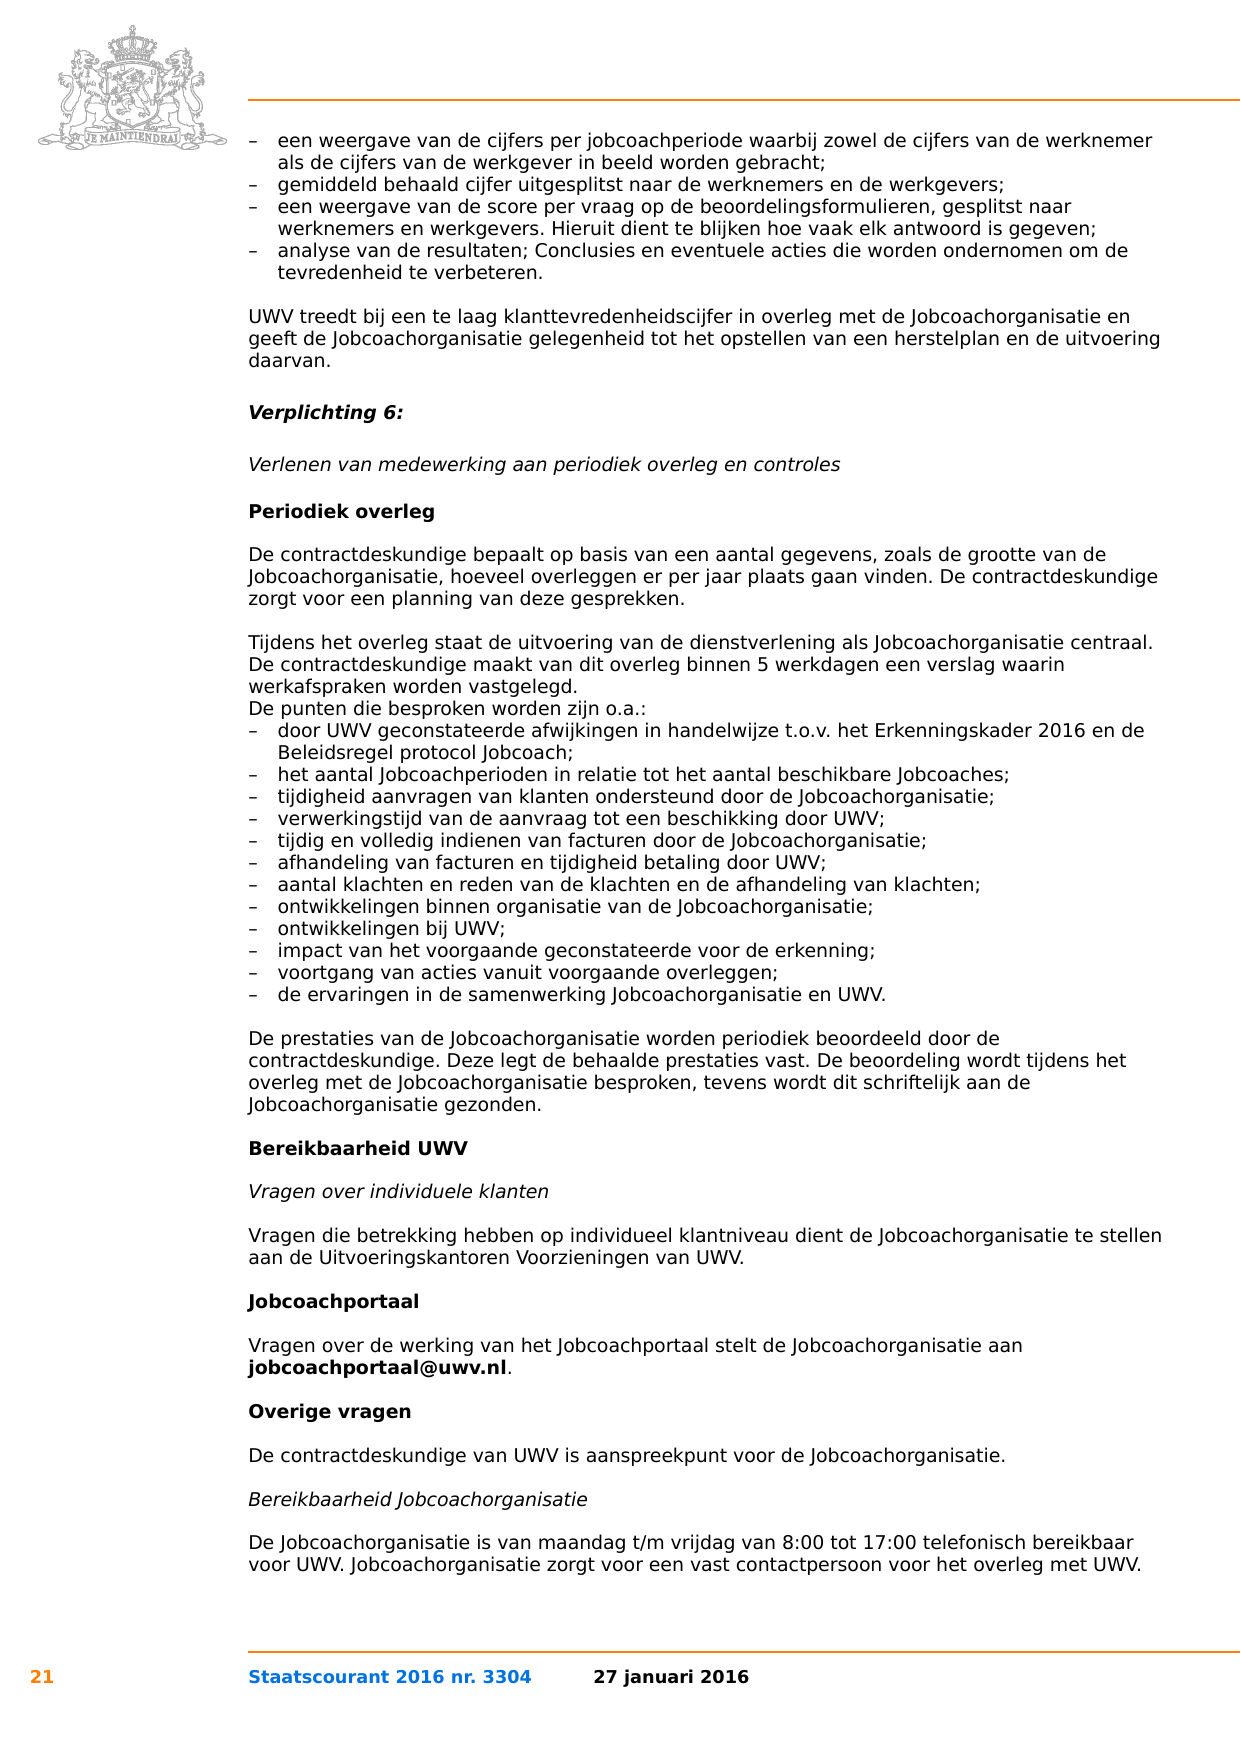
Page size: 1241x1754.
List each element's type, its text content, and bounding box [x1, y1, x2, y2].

text – gemiddeld behaald cijfer uitgesplitst naar de werknemers en de werkgevers; [248, 174, 1163, 196]
subtitle Verlenen van medewerking aan periodiek overleg en controles [248, 453, 1163, 476]
text – tijdig en volledig indienen van facturen door de Jobcoachorganisatie; [248, 830, 1163, 852]
text – de ervaringen in de samenwerking Jobcoachorganisatie en UWV. [248, 984, 1163, 1006]
text Tijdens het overleg staat de uitvoering van de dienstverlening als Jobcoachorganisatie centraal. De contractdeskundige maakt van dit overleg binnen 5 werkdagen een verslag waarin werkafspraken worden vastgelegd. [248, 632, 1163, 698]
text Vragen die betrekking hebben op individueel klantniveau dient de Jobcoachorganisatie te stellen aan de Uitvoeringskantoren Voorzieningen van UWV. [248, 1225, 1163, 1269]
text De contractdeskundige bepaalt op basis van een aantal gegevens, zoals de grootte van de Jobcoachorganisatie, hoeveel overleggen er per jaar plaats gaan vinden. De contractdeskundige zorgt voor een planning van deze gesprekken. [248, 544, 1163, 610]
text – door UWV geconstateerde afwijkingen in handelwijze t.o.v. het Erkenningskader 2016 en de Beleidsregel protocol Jobcoach; [248, 720, 1163, 764]
text – aantal klachten en reden van de klachten en de afhandeling van klachten; [248, 874, 1163, 896]
text – een weergave van de score per vraag op de beoordelingsformulieren, gesplitst naar werknemers en werkgevers. Hieruit dient te blijken hoe vaak elk antwoord is gegeven; [248, 196, 1163, 240]
text – verwerkingstijd van de aanvraag tot een beschikking door UWV; [248, 808, 1163, 830]
subtitle Periodiek overleg [248, 501, 1163, 522]
text – voortgang van acties vanuit voorgaande overleggen; [248, 962, 1163, 984]
subtitle Verplichting 6: [248, 402, 1163, 423]
text – een weergave van de cijfers per jobcoachperiode waarbij zowel de cijfers van de werknemer als de cijfers van de werkgever in beeld worden gebracht; [248, 130, 1163, 174]
text De punten die besproken worden zijn o.a.: [248, 698, 1163, 720]
text – het aantal Jobcoachperioden in relatie tot het aantal beschikbare Jobcoaches; [248, 764, 1163, 786]
subtitle Bereikbaarheid Jobcoachorganisatie [248, 1488, 1163, 1510]
picture [38, 25, 227, 150]
text – analyse van de resultaten; Conclusies en eventuele acties die worden ondernomen om de tevredenheid te verbeteren. [248, 240, 1163, 284]
subtitle Jobcoachportaal [248, 1291, 1163, 1313]
text De contractdeskundige van UWV is aanspreekpunt voor de Jobcoachorganisatie. [248, 1444, 1163, 1467]
text – afhandeling van facturen en tijdigheid betaling door UWV; [248, 852, 1163, 874]
subtitle Vragen over individuele klanten [248, 1181, 1163, 1203]
text – tijdigheid aanvragen van klanten ondersteund door de Jobcoachorganisatie; [248, 786, 1163, 808]
text De prestaties van de Jobcoachorganisatie worden periodiek beoordeeld door de contractdeskundige. Deze legt de behaalde prestaties vast. De beoordeling wordt tijdens het overleg met de Jobcoachorganisatie besproken, tevens wordt dit schriftelijk aan de Jobcoachorganisatie gezonden. [248, 1028, 1163, 1116]
text De Jobcoachorganisatie is van maandag t/m vrijdag van 8:00 tot 17:00 telefonisch bereikbaar voor UWV. Jobcoachorganisatie zorgt voor een vast contactpersoon voor het overleg met UWV. [248, 1532, 1163, 1576]
text – ontwikkelingen bij UWV; [248, 918, 1163, 940]
subtitle Overige vragen [248, 1401, 1163, 1423]
subtitle Bereikbaarheid UWV [248, 1137, 1163, 1159]
text Vragen over de werking van het Jobcoachportaal stelt de Jobcoachorganisatie aan jobcoachportaal@uwv.nl. [248, 1335, 1163, 1379]
text – ontwikkelingen binnen organisatie van de Jobcoachorganisatie; [248, 896, 1163, 918]
text – impact van het voorgaande geconstateerde voor de erkenning; [248, 940, 1163, 962]
text UWV treedt bij een te laag klanttevredenheidscijfer in overleg met de Jobcoachorganisatie en geeft de Jobcoachorganisatie gelegenheid tot het opstellen van een herstelplan en de uitvoering daarvan. [248, 306, 1163, 372]
